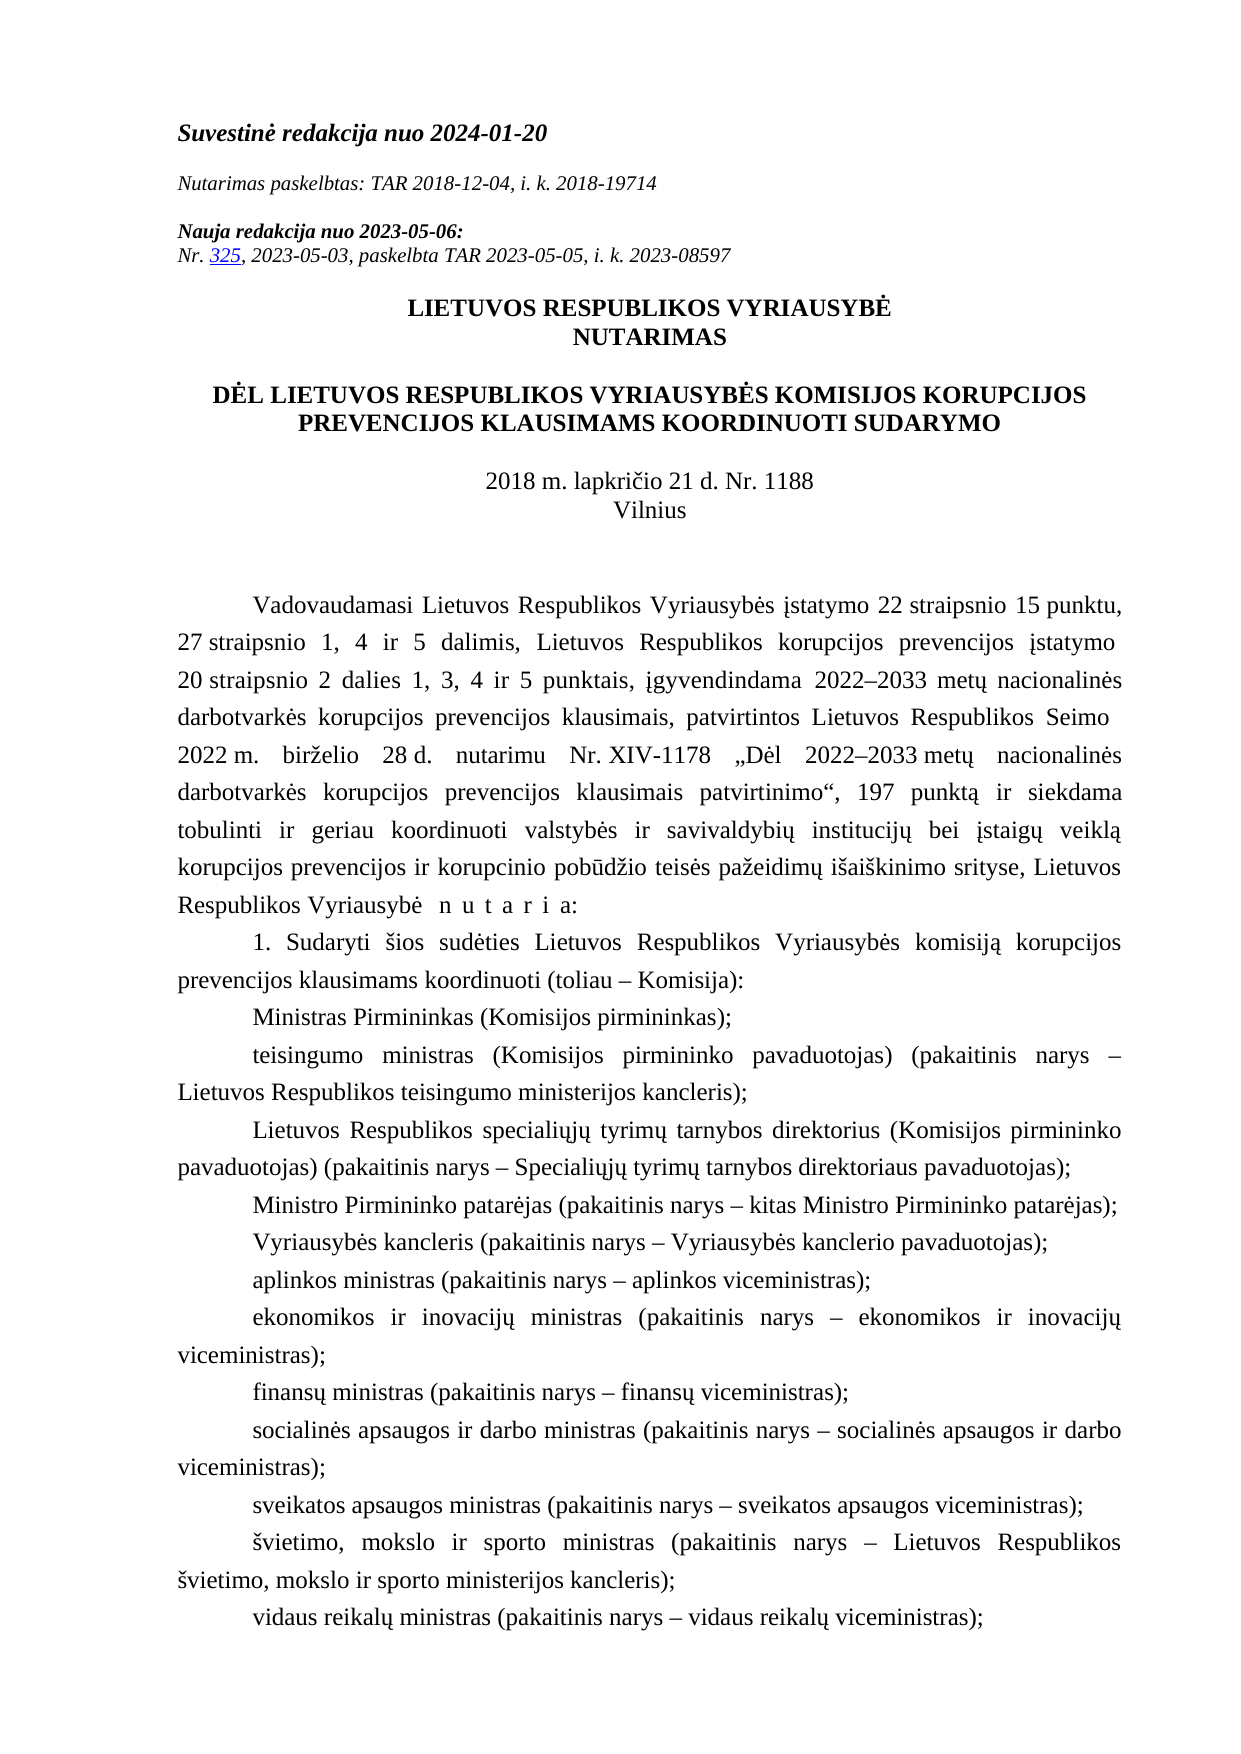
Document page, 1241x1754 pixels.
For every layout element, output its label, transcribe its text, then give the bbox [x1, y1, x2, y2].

text vidaus reikalų ministras (pakaitinis narys – vidaus reikalų viceministras); [177, 1593, 1122, 1631]
text Vadovaudamasi Lietuvos Respublikos Vyriausybės įstatymo 22 straipsnio 15 punktu, 27 straipsnio 1, 4 ir 5 dalimis, Lietuvos Respublikos korupcijos prevencijos įstatymo 20 straipsnio 2 dalies 1, 3, 4 ir 5 punktais, įgyvendindama 2022–2033 metų nacionalinės darbotvarkės korupcijos prevencijos klausimais, patvirtintos Lietuvos Respublikos Seimo 2022 m. birželio 28 d. nutarimu Nr. XIV-1178 „Dėl 2022–2033 metų nacionalinės darbotvarkės korupcijos prevencijos klausimais patvirtinimo“, 197 punktą ir siekdama tobulinti ir geriau koordinuoti valstybės ir savivaldybių institucijų bei įstaigų veiklą korupcijos prevencijos ir korupcinio pobūdžio teisės pažeidimų išaiškinimo srityse, Lietuvos Respublikos Vyriausybė nutaria: [177, 581, 1122, 918]
text Vyriausybės kancleris (pakaitinis narys – Vyriausybės kanclerio pavaduotojas); [177, 1218, 1122, 1256]
text Nauja redakcija nuo 2023-05-06: [177, 219, 1122, 243]
text Lietuvos Respublikos Vyriausybė [177, 293, 1122, 322]
text Vilnius [177, 495, 1122, 523]
text Nutarimas paskelbtas: TAR 2018-12-04, i. k. 2018-19714 [177, 171, 1122, 195]
text teisingumo ministras (Komisijos pirmininko pavaduotojas) (pakaitinis narys – Lietuvos Respublikos teisingumo ministerijos kancleris); [177, 1031, 1122, 1106]
text aplinkos ministras (pakaitinis narys – aplinkos viceministras); [177, 1256, 1122, 1293]
text Ministro Pirmininko patarėjas (pakaitinis narys – kitas Ministro Pirmininko patarėjas); [177, 1181, 1122, 1218]
text 1. Sudaryti šios sudėties Lietuvos Respublikos Vyriausybės komisiją korupcijos prevencijos klausimams koordinuoti (toliau – Komisija): [177, 918, 1122, 993]
text ekonomikos ir inovacijų ministras (pakaitinis narys – ekonomikos ir inovacijų viceministras); [177, 1293, 1122, 1368]
text finansų ministras (pakaitinis narys – finansų viceministras); [177, 1368, 1122, 1406]
text DĖL LIETUVOS RESPUBLIKOS VYRIAUSYBĖS KOMISIJOS KORUPCIJOS PREVENCIJOS KLAUSIMAMS KOORDINUOTI SUDARYMO [177, 380, 1122, 437]
text Lietuvos Respublikos specialiųjų tyrimų tarnybos direktorius (Komisijos pirmininko pavaduotojas) (pakaitinis narys – Specialiųjų tyrimų tarnybos direktoriaus pavaduotojas); [177, 1106, 1122, 1181]
text Suvestinė redakcija nuo 2024-01-20 [177, 118, 1122, 147]
text socialinės apsaugos ir darbo ministras (pakaitinis narys – socialinės apsaugos ir darbo viceministras); [177, 1406, 1122, 1481]
text švietimo, mokslo ir sporto ministras (pakaitinis narys – Lietuvos Respublikos švietimo, mokslo ir sporto ministerijos kancleris); [177, 1518, 1122, 1593]
text Ministras Pirmininkas (Komisijos pirmininkas); [177, 993, 1122, 1031]
text 2018 m. lapkričio 21 d. Nr. 1188 [177, 466, 1122, 495]
text Nr. 325, 2023-05-03, paskelbta TAR 2023-05-05, i. k. 2023-08597 [177, 243, 1122, 267]
text sveikatos apsaugos ministras (pakaitinis narys – sveikatos apsaugos viceministras); [177, 1481, 1122, 1518]
text nutarimas [177, 322, 1122, 351]
